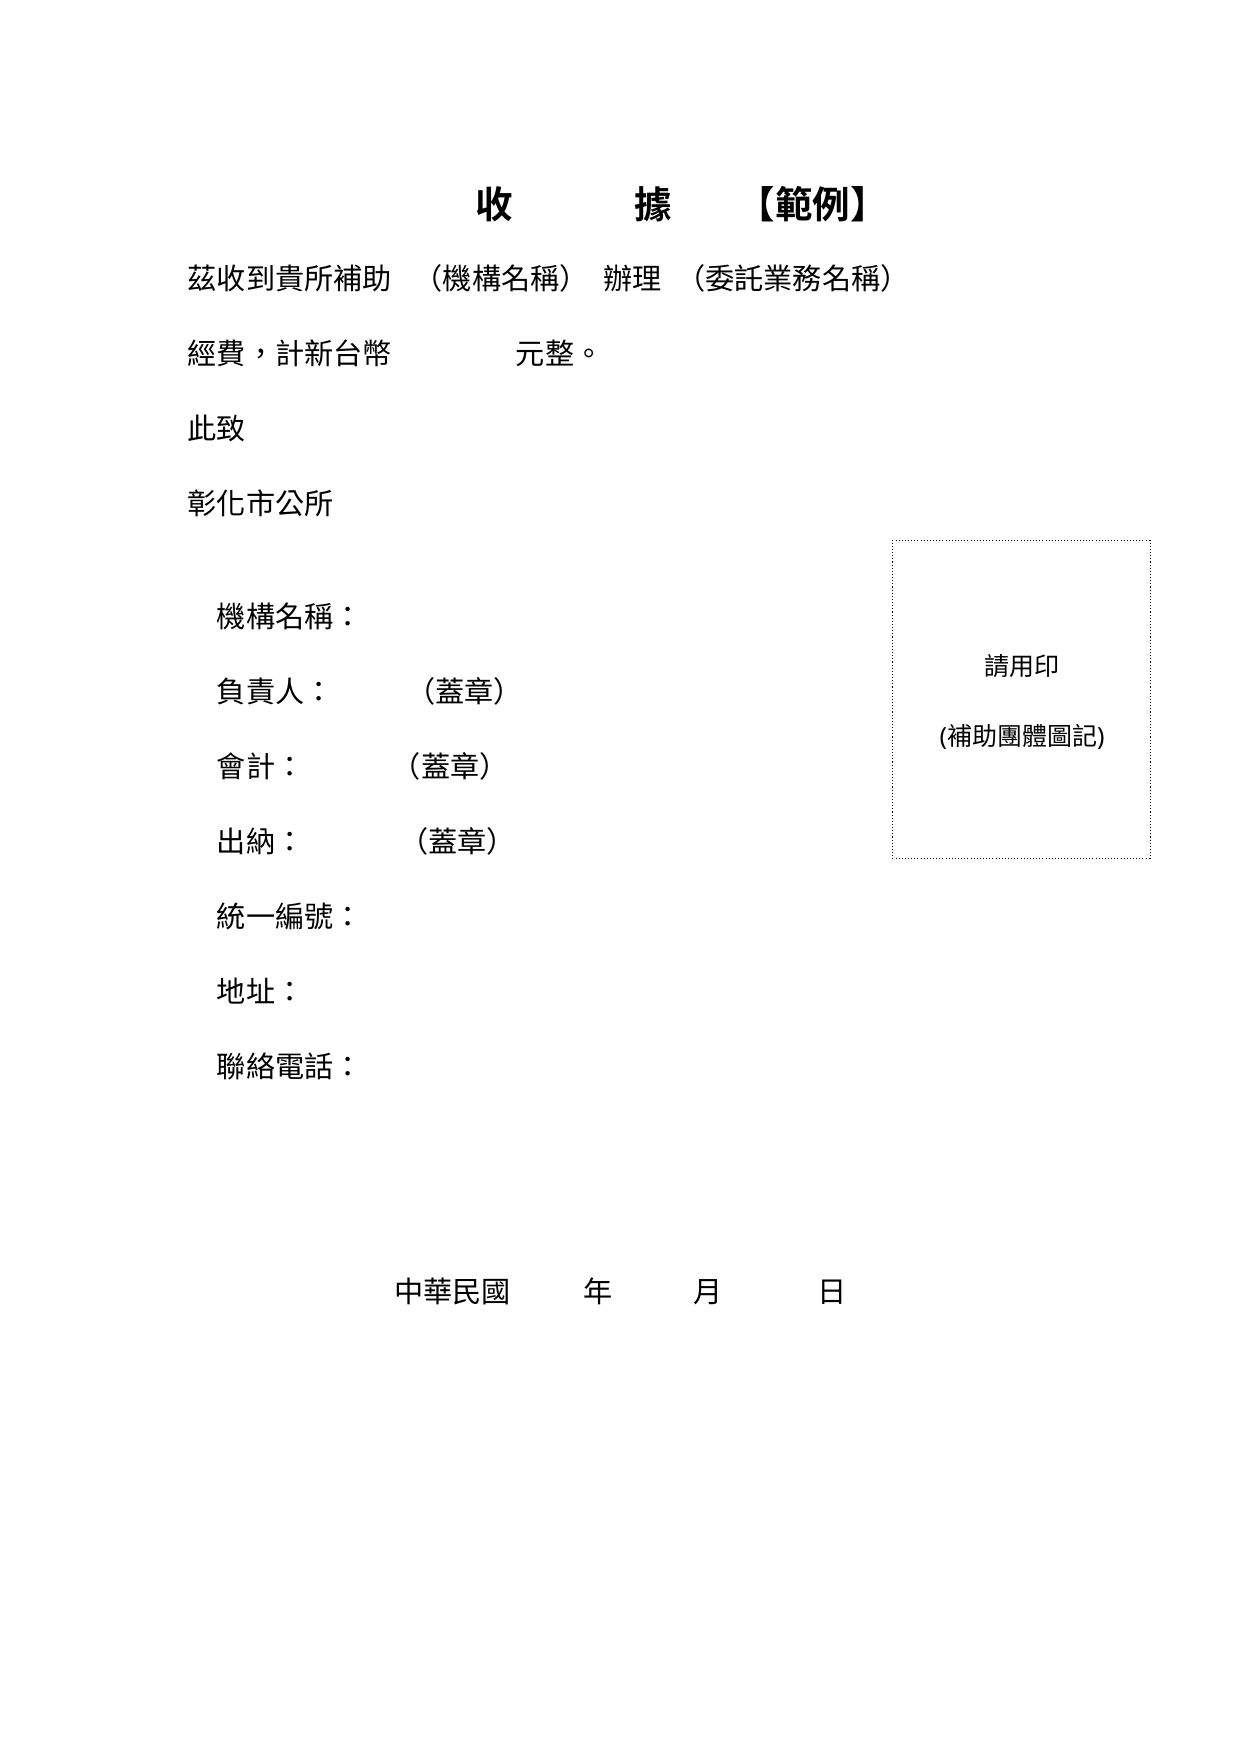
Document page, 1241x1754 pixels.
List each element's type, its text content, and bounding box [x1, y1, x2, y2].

table_header 請用印 (補助團體圖記) [893, 540, 1151, 858]
text 會計： （蓋章） [187, 727, 893, 802]
text 彰化市公所 [187, 464, 1053, 539]
text 此致 [187, 389, 1053, 464]
text 地址： [187, 952, 1053, 1027]
text 中華民國 年 月 日 [187, 1252, 1053, 1327]
text 機構名稱： [187, 577, 893, 652]
text 收 據 【範例】 [187, 164, 1053, 239]
text 經費，計新台幣 元整。 [187, 314, 1053, 389]
text 負責人： （蓋章） [187, 652, 893, 727]
text 茲收到貴所補助 （機構名稱） 辦理 （委託業務名稱） [187, 239, 1053, 314]
text 統一編號： [187, 877, 1053, 952]
text 聯絡電話： [187, 1027, 1053, 1102]
text 出納： （蓋章） [187, 802, 1053, 877]
